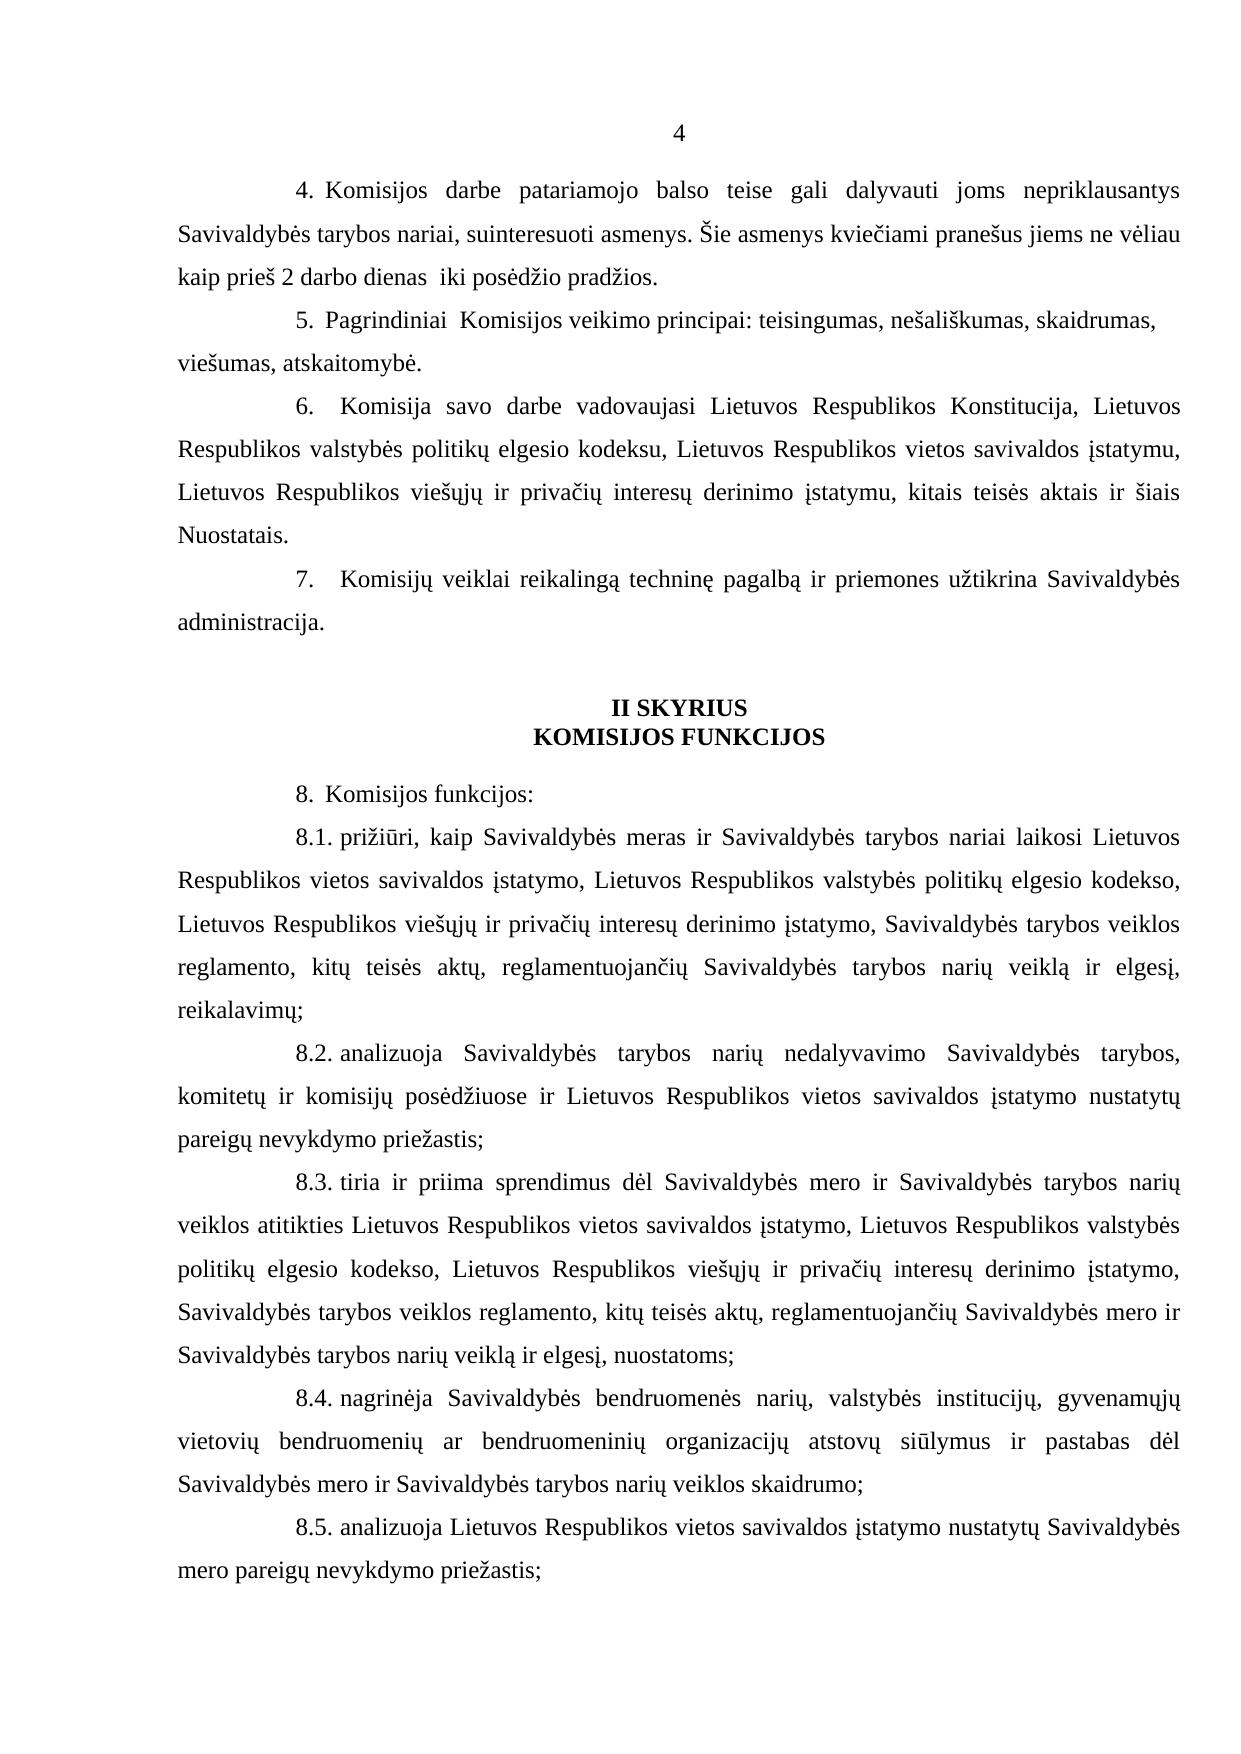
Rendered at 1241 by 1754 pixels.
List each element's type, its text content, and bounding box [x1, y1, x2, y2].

subtitle KOMISIJOS FUNKCIJOS [177, 722, 1181, 751]
text 8. Komisijos funkcijos: [177, 779, 1181, 808]
text 4. Komisijos darbe patariamojo balso teise gali dalyvauti joms nepriklausantys Savivaldybės tarybos nariai, suinteresuoti asmenys. Šie asmenys kviečiami pranešus jiems ne vėliau kaip prieš 2 darbo dienas iki posėdžio pradžios. [177, 176, 1181, 291]
text 7. Komisijų veiklai reikalingą techninę pagalbą ir priemones užtikrina Savivaldybės administracija. [177, 564, 1181, 636]
text II SKYRIUS [177, 693, 1181, 722]
text 6. Komisija savo darbe vadovaujasi Lietuvos Respublikos Konstitucija, Lietuvos Respublikos valstybės politikų elgesio kodeksu, Lietuvos Respublikos vietos savivaldos įstatymu, Lietuvos Respublikos viešųjų ir privačių interesų derinimo įstatymu, kitais teisės aktais ir šiais Nuostatais. [177, 391, 1181, 549]
text 8.4. nagrinėja Savivaldybės bendruomenės narių, valstybės institucijų, gyvenamųjų vietovių bendruomenių ar bendruomeninių organizacijų atstovų siūlymus ir pastabas dėl Savivaldybės mero ir Savivaldybės tarybos narių veiklos skaidrumo; [177, 1383, 1181, 1498]
text 8.3. tiria ir priima sprendimus dėl Savivaldybės mero ir Savivaldybės tarybos narių veiklos atitikties Lietuvos Respublikos vietos savivaldos įstatymo, Lietuvos Respublikos valstybės politikų elgesio kodekso, Lietuvos Respublikos viešųjų ir privačių interesų derinimo įstatymo, Savivaldybės tarybos veiklos reglamento, kitų teisės aktų, reglamentuojančių Savivaldybės mero ir Savivaldybės tarybos narių veiklą ir elgesį, nuostatoms; [177, 1167, 1181, 1369]
text 8.5. analizuoja Lietuvos Respublikos vietos savivaldos įstatymo nustatytų Savivaldybės mero pareigų nevykdymo priežastis; [177, 1512, 1181, 1584]
text viešumas, atskaitomybė. [177, 348, 1181, 377]
text 8.2. analizuoja Savivaldybės tarybos narių nedalyvavimo Savivaldybės tarybos, komitetų ir komisijų posėdžiuose ir Lietuvos Respublikos vietos savivaldos įstatymo nustatytų pareigų nevykdymo priežastis; [177, 1038, 1181, 1153]
text 5. Pagrindiniai Komisijos veikimo principai: teisingumas, nešališkumas, skaidrumas, [177, 305, 1181, 334]
text 8.1. prižiūri, kaip Savivaldybės meras ir Savivaldybės tarybos nariai laikosi Lietuvos Respublikos vietos savivaldos įstatymo, Lietuvos Respublikos valstybės politikų elgesio kodekso, Lietuvos Respublikos viešųjų ir privačių interesų derinimo įstatymo, Savivaldybės tarybos veiklos reglamento, kitų teisės aktų, reglamentuojančių Savivaldybės tarybos narių veiklą ir elgesį, reikalavimų; [177, 822, 1181, 1024]
